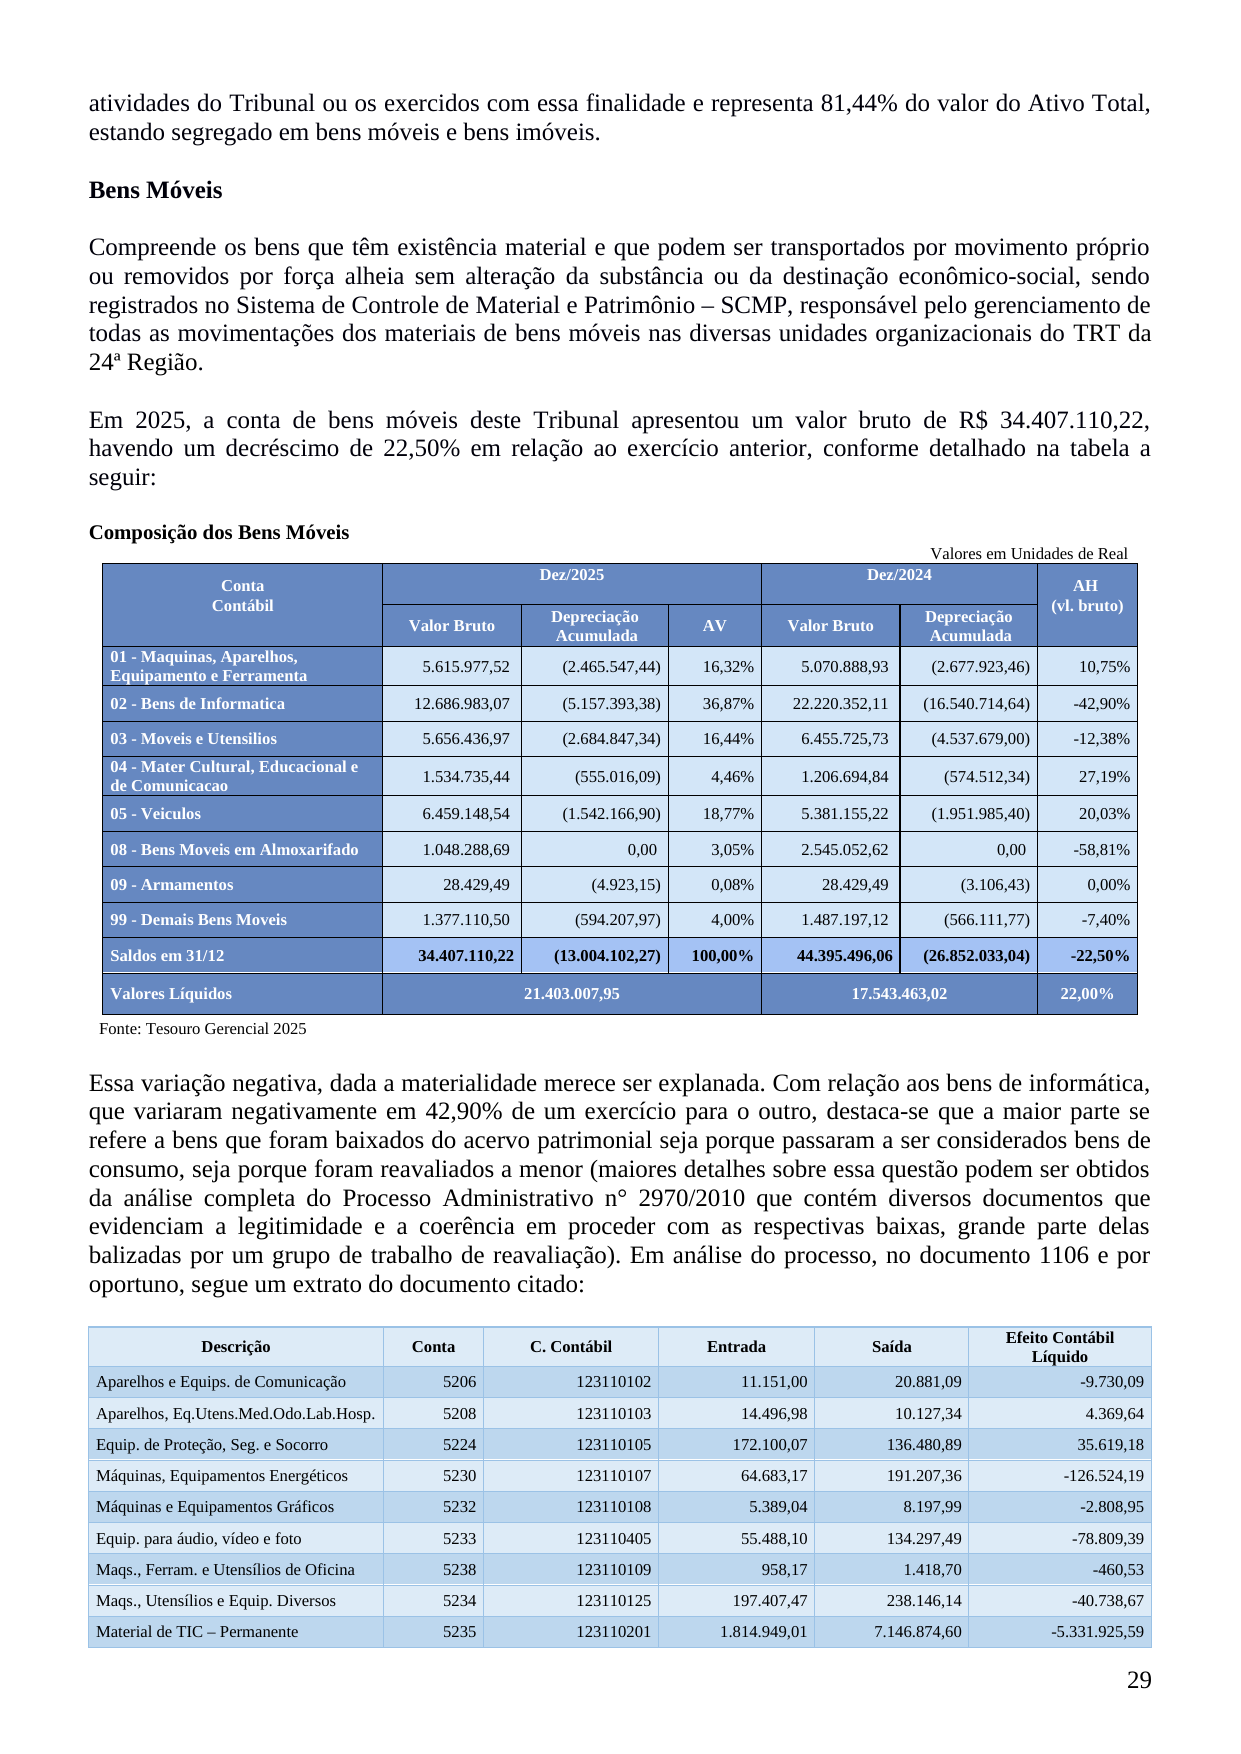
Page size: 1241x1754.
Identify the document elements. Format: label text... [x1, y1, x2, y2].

table_cell Equip. de Proteção, Seg. e Socorro [89, 1429, 383, 1459]
table_header Descrição [89, 1328, 383, 1366]
table_cell 5.615.977,52 [383, 647, 521, 685]
table_cell (4.923,15) [522, 867, 668, 902]
table_cell 0,00 [901, 832, 1037, 866]
table_cell 28.429,49 [383, 867, 521, 902]
table_cell (2.465.547,44) [522, 647, 668, 685]
table_cell 34.407.110,22 [383, 938, 521, 972]
table_cell Material de TIC – Permanente [89, 1617, 383, 1647]
table_cell Maqs., Ferram. e Utensílios de Oficina [89, 1554, 383, 1584]
table_cell 1.534.735,44 [383, 757, 521, 795]
table_cell 3,05% [669, 832, 761, 866]
table_cell 10.127,34 [815, 1398, 968, 1428]
table_cell 5233 [384, 1523, 483, 1553]
table_cell 16,44% [669, 722, 761, 756]
table_cell 8.197,99 [815, 1492, 968, 1522]
table_cell 20.881,09 [815, 1367, 968, 1397]
table_cell 16,32% [669, 647, 761, 685]
table_cell 6.459.148,54 [383, 796, 521, 831]
table_cell (566.111,77) [901, 903, 1037, 937]
table_cell 1.377.110,50 [383, 903, 521, 937]
text Em 2025, a conta de bens móveis deste Tribunal apresentou um valor bruto de R$ 34.407.110,22, havendo um decréscimo de 22,50% em relação ao exercício anterior, conforme detalhado na tabela a seguir: [88, 405, 1152, 491]
table_cell 191.207,36 [815, 1461, 968, 1491]
table_cell (1.951.985,40) [901, 796, 1037, 831]
table_header Efeito Contábil Líquido [969, 1328, 1151, 1366]
table_cell 134.297,49 [815, 1523, 968, 1553]
table_cell -22,50% [1038, 938, 1137, 972]
table_header C. Contábil [484, 1328, 658, 1366]
table_cell 21.403.007,95 [383, 974, 761, 1014]
table_cell 01 - Maquinas, Aparelhos, Equipamento e Ferramenta [103, 647, 382, 685]
table_cell 123110405 [484, 1523, 658, 1553]
table_cell 17.543.463,02 [762, 974, 1037, 1014]
table_cell 100,00% [669, 938, 761, 972]
table_cell 5206 [384, 1367, 483, 1397]
table_cell Valores Líquidos [103, 974, 382, 1014]
table_cell 27,19% [1038, 757, 1137, 795]
table_cell 958,17 [659, 1554, 814, 1584]
table_cell -460,53 [969, 1554, 1151, 1584]
table_cell 64.683,17 [659, 1461, 814, 1491]
table_cell 10,75% [1038, 647, 1137, 685]
table_cell (594.207,97) [522, 903, 668, 937]
table_cell -58,81% [1038, 832, 1137, 866]
table_cell -12,38% [1038, 722, 1137, 756]
table_cell 08 - Bens Moveis em Almoxarifado [103, 832, 382, 866]
table_cell Equip. para áudio, vídeo e foto [89, 1523, 383, 1553]
table_cell 44.395.496,06 [762, 938, 899, 972]
table_cell 35.619,18 [969, 1429, 1151, 1459]
table_cell (2.677.923,46) [901, 647, 1037, 685]
table_header Conta [384, 1328, 483, 1366]
table_cell (5.157.393,38) [522, 686, 668, 721]
table_cell 4,46% [669, 757, 761, 795]
table_cell 238.146,14 [815, 1586, 968, 1616]
table_cell Saldos em 31/12 [103, 938, 382, 972]
table_cell 5.389,04 [659, 1492, 814, 1522]
table_cell (2.684.847,34) [522, 722, 668, 756]
table_cell -42,90% [1038, 686, 1137, 721]
text Essa variação negativa, dada a materialidade merece ser explanada. Com relação aos bens de informática, que variaram negativamente em 42,90% de um exercício para o outro, destaca-se que a maior parte se refere a bens que foram baixados do acervo patrimonial seja porque passaram a ser considerados bens de consumo, seja porque foram reavaliados a menor (maiores detalhes sobre essa questão podem ser obtidos da análise completa do Processo Administrativo n° 2970/2010 que contém diversos documentos que evidenciam a legitimidade e a coerência em proceder com as respectivas baixas, grande parte delas balizadas por um grupo de trabalho de reavaliação). Em análise do processo, no documento 1106 e por oportuno, segue um extrato do documento citado: [88, 1068, 1152, 1298]
table_cell 04 - Mater Cultural, Educacional e de Comunicacao [103, 757, 382, 795]
table_cell -5.331.925,59 [969, 1617, 1151, 1647]
table_cell 5234 [384, 1586, 483, 1616]
table_cell 4.369,64 [969, 1398, 1151, 1428]
table_cell 123110125 [484, 1586, 658, 1616]
table_header Dez/2025 [383, 564, 761, 604]
table_cell 5.656.436,97 [383, 722, 521, 756]
table_cell (26.852.033,04) [901, 938, 1037, 972]
table_cell 5.070.888,93 [762, 647, 899, 685]
table_cell Valor Bruto [383, 605, 521, 646]
table_cell 6.455.725,73 [762, 722, 899, 756]
table_cell 123110105 [484, 1429, 658, 1459]
table_cell -126.524,19 [969, 1461, 1151, 1491]
table_cell Depreciação Acumulada [901, 605, 1037, 646]
table_header Entrada [659, 1328, 814, 1366]
table_cell 20,03% [1038, 796, 1137, 831]
text Compreende os bens que têm existência material e que podem ser transportados por movimento próprio ou removidos por força alheia sem alteração da substância ou da destinação econômico-social, sendo registrados no Sistema de Controle de Material e Patrimônio – SCMP, responsável pelo gerenciamento de todas as movimentações dos materiais de bens móveis nas diversas unidades organizacionais do TRT da 24ª Região. [88, 232, 1152, 376]
table_cell 123110103 [484, 1398, 658, 1428]
table_cell -9.730,09 [969, 1367, 1151, 1397]
table_cell 1.814.949,01 [659, 1617, 814, 1647]
table_cell -78.809,39 [969, 1523, 1151, 1553]
table_cell -2.808,95 [969, 1492, 1151, 1522]
text Fonte: Tesouro Gerencial 2025 [88, 1015, 1152, 1039]
table_cell 36,87% [669, 686, 761, 721]
table_cell 123110109 [484, 1554, 658, 1584]
table_cell 1.418,70 [815, 1554, 968, 1584]
table_cell (13.004.102,27) [522, 938, 668, 972]
table_cell (555.016,09) [522, 757, 668, 795]
text Composição dos Bens Móveis [88, 520, 1152, 544]
table_cell (574.512,34) [901, 757, 1037, 795]
table_cell Depreciação Acumulada [522, 605, 668, 646]
table_cell Valor Bruto [762, 605, 899, 646]
table_cell 123110102 [484, 1367, 658, 1397]
table_cell (3.106,43) [901, 867, 1037, 902]
table_cell 0,00 [522, 832, 668, 866]
table_header AH (vl. bruto) [1038, 564, 1137, 646]
table_cell 2.545.052,62 [762, 832, 899, 866]
table_cell 1.206.694,84 [762, 757, 899, 795]
table_cell 0,00% [1038, 867, 1137, 902]
table_cell 18,77% [669, 796, 761, 831]
table_cell Máquinas e Equipamentos Gráficos [89, 1492, 383, 1522]
table_cell 5208 [384, 1398, 483, 1428]
table_cell Maqs., Utensílios e Equip. Diversos [89, 1586, 383, 1616]
table_cell 7.146.874,60 [815, 1617, 968, 1647]
table_cell 55.488,10 [659, 1523, 814, 1553]
text atividades do Tribunal ou os exercidos com essa finalidade e representa 81,44% do valor do Ativo Total, estando segregado em bens móveis e bens imóveis. [88, 88, 1152, 146]
table_cell 123110107 [484, 1461, 658, 1491]
table_cell 14.496,98 [659, 1398, 814, 1428]
table_cell 5224 [384, 1429, 483, 1459]
table_cell 5.381.155,22 [762, 796, 899, 831]
table_cell 5230 [384, 1461, 483, 1491]
table_cell 05 - Veiculos [103, 796, 382, 831]
table_header Saída [815, 1328, 968, 1366]
table_cell 1.048.288,69 [383, 832, 521, 866]
table_cell 12.686.983,07 [383, 686, 521, 721]
table_cell 123110201 [484, 1617, 658, 1647]
table_cell 0,08% [669, 867, 761, 902]
table_cell 5238 [384, 1554, 483, 1584]
table_cell 5232 [384, 1492, 483, 1522]
table_cell (1.542.166,90) [522, 796, 668, 831]
table_cell 5235 [384, 1617, 483, 1647]
table_cell 4,00% [669, 903, 761, 937]
table_cell Aparelhos e Equips. de Comunicação [89, 1367, 383, 1397]
table_cell 136.480,89 [815, 1429, 968, 1459]
table_header Dez/2024 [762, 564, 1037, 604]
table_cell -40.738,67 [969, 1586, 1151, 1616]
table_cell 02 - Bens de Informatica [103, 686, 382, 721]
text Valores em Unidades de Real [88, 544, 1152, 563]
table_cell 28.429,49 [762, 867, 899, 902]
table_header Conta Contábil [103, 564, 382, 646]
table_cell 197.407,47 [659, 1586, 814, 1616]
table_cell -7,40% [1038, 903, 1137, 937]
table_cell 172.100,07 [659, 1429, 814, 1459]
table_cell AV [669, 605, 761, 646]
table_cell 99 - Demais Bens Moveis [103, 903, 382, 937]
table_cell Aparelhos, Eq.Utens.Med.Odo.Lab.Hosp. [89, 1398, 383, 1428]
table_cell 03 - Moveis e Utensilios [103, 722, 382, 756]
text Bens Móveis [88, 175, 1152, 203]
table_cell 1.487.197,12 [762, 903, 899, 937]
table_cell 22,00% [1038, 974, 1137, 1014]
table_cell Máquinas, Equipamentos Energéticos [89, 1461, 383, 1491]
table_cell 22.220.352,11 [762, 686, 899, 721]
table_cell (4.537.679,00) [901, 722, 1037, 756]
table_cell 123110108 [484, 1492, 658, 1522]
table_cell 11.151,00 [659, 1367, 814, 1397]
table_cell (16.540.714,64) [901, 686, 1037, 721]
table_cell 09 - Armamentos [103, 867, 382, 902]
